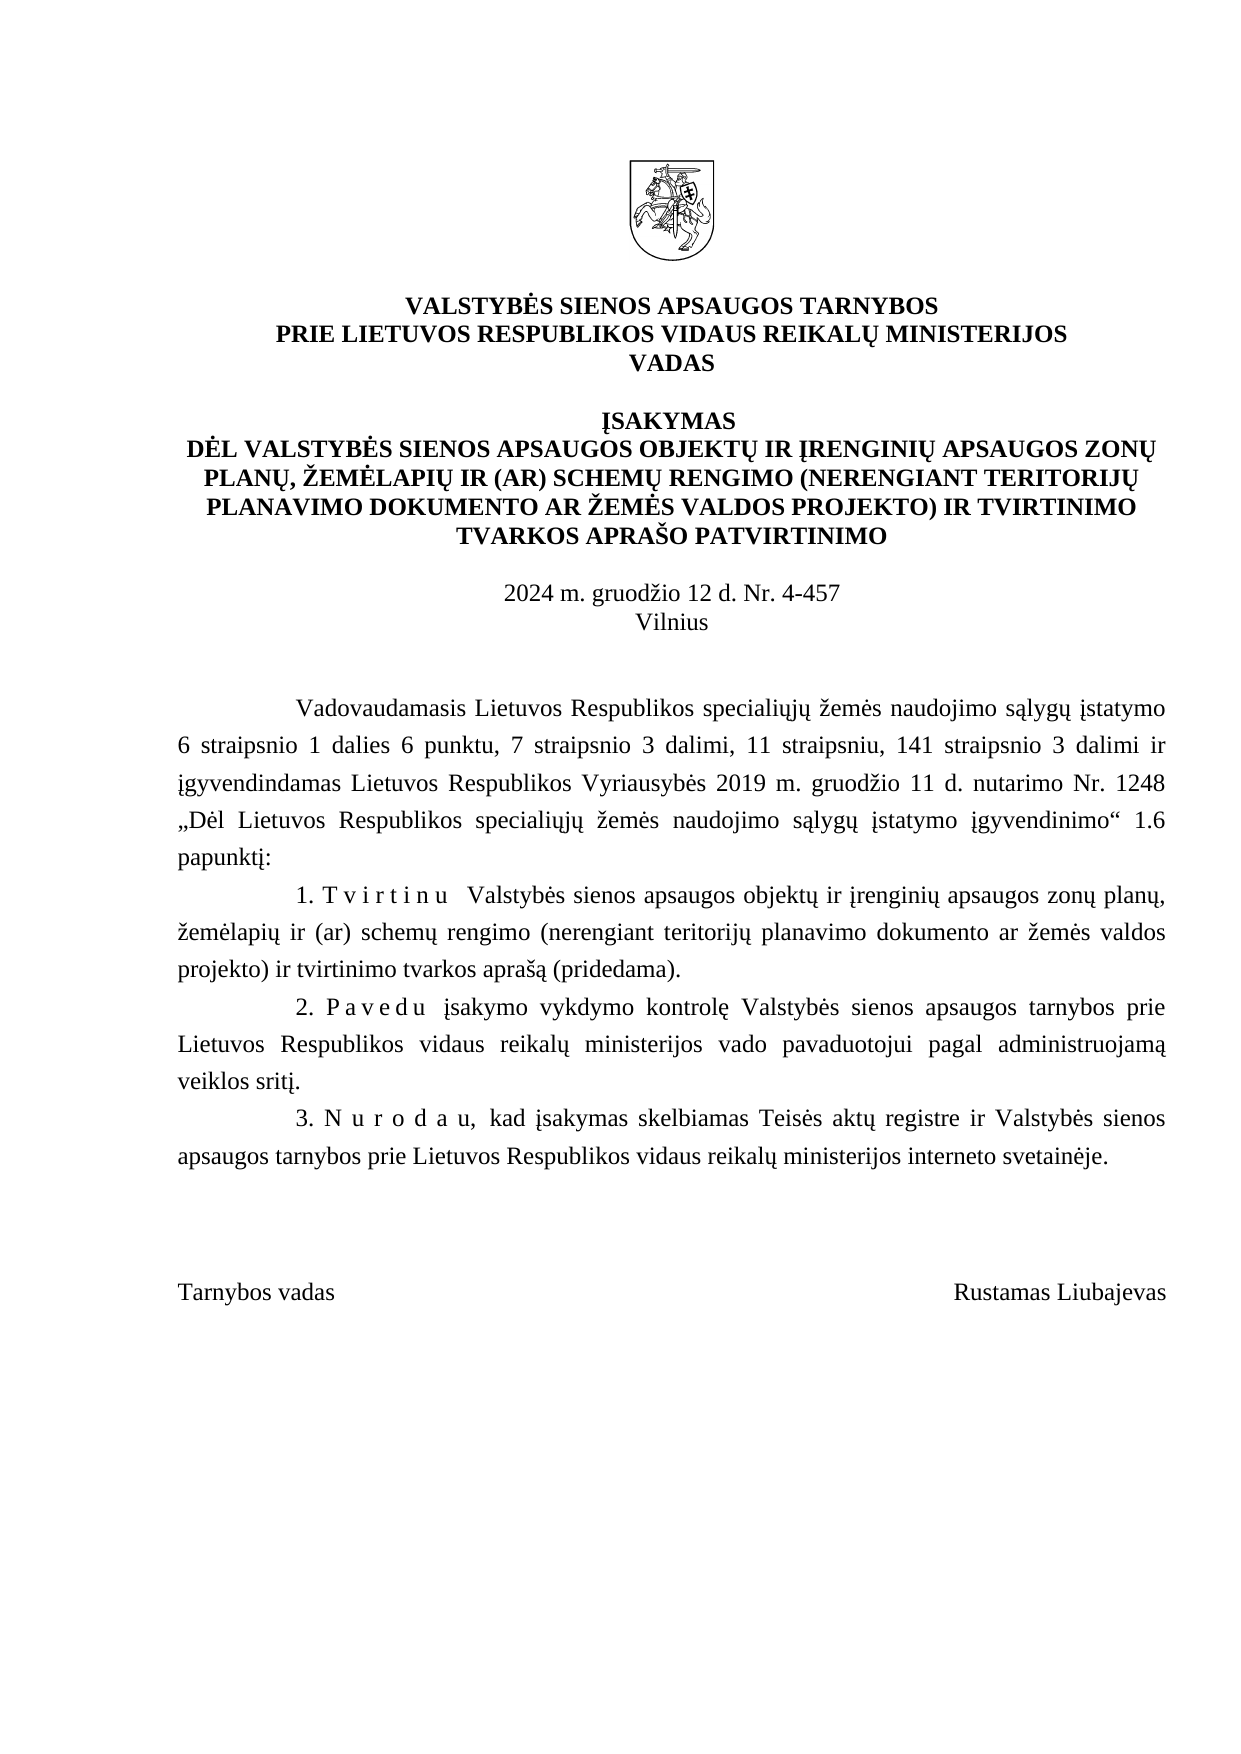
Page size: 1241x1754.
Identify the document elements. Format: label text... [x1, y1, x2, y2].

text VADAS [177, 348, 1166, 377]
text prie Lietuvos Respublikos Vidaus reikalų ministerijos [177, 319, 1166, 348]
text Tarnybos vadas Rustamas Liubajevas [177, 1277, 1166, 1306]
text Vadovaudamasis Lietuvos Respublikos specialiųjų žemės naudojimo sąlygų įstatymo 6 straipsnio 1 dalies 6 punktu, 7 straipsnio 3 dalimi, 11 straipsniu, 141 straipsnio 3 dalimi ir įgyvendindamas Lietuvos Respublikos Vyriausybės 2019 m. gruodžio 11 d. nutarimo Nr. 1248 „Dėl Lietuvos Respublikos specialiųjų žemės naudojimo sąlygų įstatymo įgyvendinimo“ 1.6 papunktį: [177, 693, 1166, 871]
text 2024 m. gruodžio 12 d. Nr. 4-457 [177, 578, 1166, 607]
text ĮSAKYMAS [177, 406, 1166, 434]
text 1. Tvirtinu Valstybės sienos apsaugos objektų ir įrenginių apsaugos zonų planų, žemėlapių ir (ar) schemų rengimo (nerengiant teritorijų planavimo dokumento ar žemės valdos projekto) ir tvirtinimo tvarkos aprašą (pridedama). [177, 880, 1166, 983]
text Valstybės sienos apsaugos tarnybos [177, 291, 1166, 319]
text DĖL VALSTYBĖS SIENOS APSAUGOS OBJEKTŲ IR ĮRENGINIŲ APSAUGOS ZONŲ PLANŲ, ŽEMĖLAPIŲ IR (AR) SCHEMŲ RENGIMO (NERENGIANT TERITORIJŲ PLANAVIMO DOKUMENTO AR ŽEMĖS VALDOS PROJEKTO) IR TVIRTINIMO TVARKOS APRAŠO PATVIRTINIMO [177, 434, 1166, 549]
text 3. N u r o d a u, kad įsakymas skelbiamas Teisės aktų registre ir Valstybės sienos apsaugos tarnybos prie Lietuvos Respublikos vidaus reikalų ministerijos interneto svetainėje. [177, 1103, 1166, 1169]
text Vilnius [177, 607, 1166, 636]
text 2. Pavedu įsakymo vykdymo kontrolę Valstybės sienos apsaugos tarnybos prie Lietuvos Respublikos vidaus reikalų ministerijos vado pavaduotojui pagal administruojamą veiklos sritį. [177, 992, 1166, 1095]
